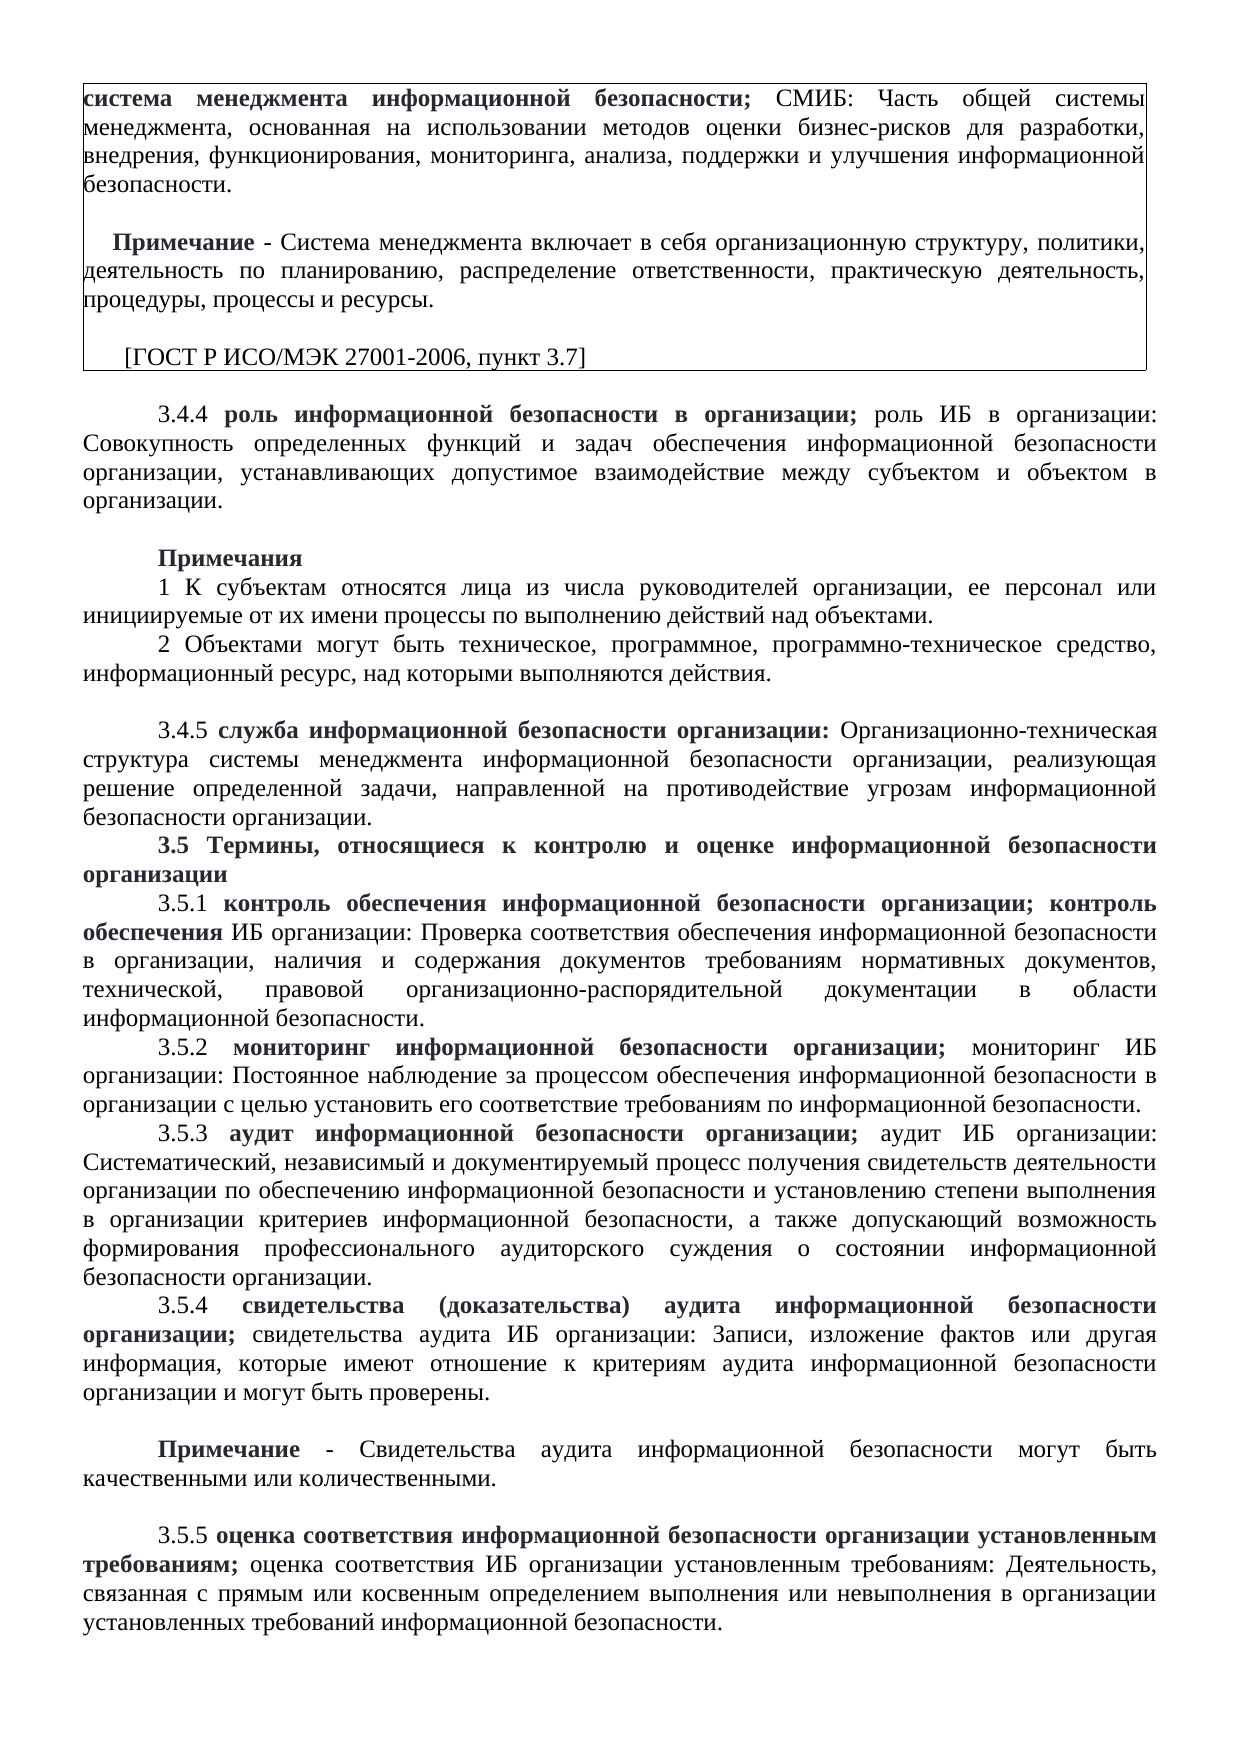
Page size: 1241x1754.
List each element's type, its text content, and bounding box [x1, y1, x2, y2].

text Примечания [83, 543, 1157, 572]
text 3.4.4 роль информационной безопасности в организации; роль ИБ в организации: Совокупность определенных функций и задач обеспечения информационной безопасности организации, устанавливающих допустимое взаимодействие между субъектом и объектом в организации. [83, 399, 1157, 514]
text 3.5.3 аудит информационной безопасности организации; аудит ИБ организации: Систематический, независимый и документируемый процесс получения свидетельств деятельности организации по обеспечению информационной безопасности и установлению степени выполнения в организации критериев информационной безопасности, а также допускающий возможность формирования профессионального аудиторского суждения о состоянии информационной безопасности организации. [83, 1118, 1157, 1290]
text Примечание - Свидетельства аудита информационной безопасности могут быть качественными или количественными. [83, 1434, 1157, 1492]
text 3.4.5 служба информационной безопасности организации: Организационно-техническая структура системы менеджмента информационной безопасности организации, реализующая решение определенной задачи, направленной на противодействие угрозам информационной безопасности организации. [83, 715, 1157, 830]
text 3.5.5 оценка соответствия информационной безопасности организации установленным требованиям; оценка соответствия ИБ организации установленным требованиям: Деятельность, связанная с прямым или косвенным определением выполнения или невыполнения в организации установленных требований информационной безопасности. [83, 1520, 1157, 1635]
text 3.5 Термины, относящиеся к контролю и оценке информационной безопасности организации [83, 830, 1157, 888]
text 3.5.4 свидетельства (доказательства) аудита информационной безопасности организации; свидетельства аудита ИБ организации: Записи, изложение фактов или другая информация, которые имеют отношение к критериям аудита информационной безопасности организации и могут быть проверены. [83, 1290, 1157, 1405]
text 2 Объектами могут быть техническое, программное, программно-техническое средство, информационный ресурс, над которыми выполняются действия. [83, 629, 1157, 687]
text 1 К субъектам относятся лица из числа руководителей организации, ее персонал или инициируемые от их имени процессы по выполнению действий над объектами. [83, 572, 1157, 629]
text 3.5.1 контроль обеспечения информационной безопасности организации; контроль обеспечения ИБ организации: Проверка соответствия обеспечения информационной безопасности в организации, наличия и содержания документов требованиям нормативных документов, технической, правовой организационно-распорядительной документации в области информационной безопасности. [83, 888, 1157, 1032]
table_header система менеджмента информационной безопасности; СМИБ: Часть общей системы менеджмента, основанная на использовании методов оценки бизнес-рисков для разработки, внедрения, функционирования, мониторинга, анализа, поддержки и улучшения информационной безопасности. Примечание - Система менеджмента включает в себя организационную структуру, политики, деятельность по планированию, распределение ответственности, практическую деятельность, процедуры, процессы и ресурсы. [ГОСТ Р ИСО/МЭК 27001-2006, пункт 3.7] [84, 84, 1146, 370]
text 3.5.2 мониторинг информационной безопасности организации; мониторинг ИБ организации: Постоянное наблюдение за процессом обеспечения информационной безопасности в организации с целью установить его соответствие требованиям по информационной безопасности. [83, 1032, 1157, 1118]
